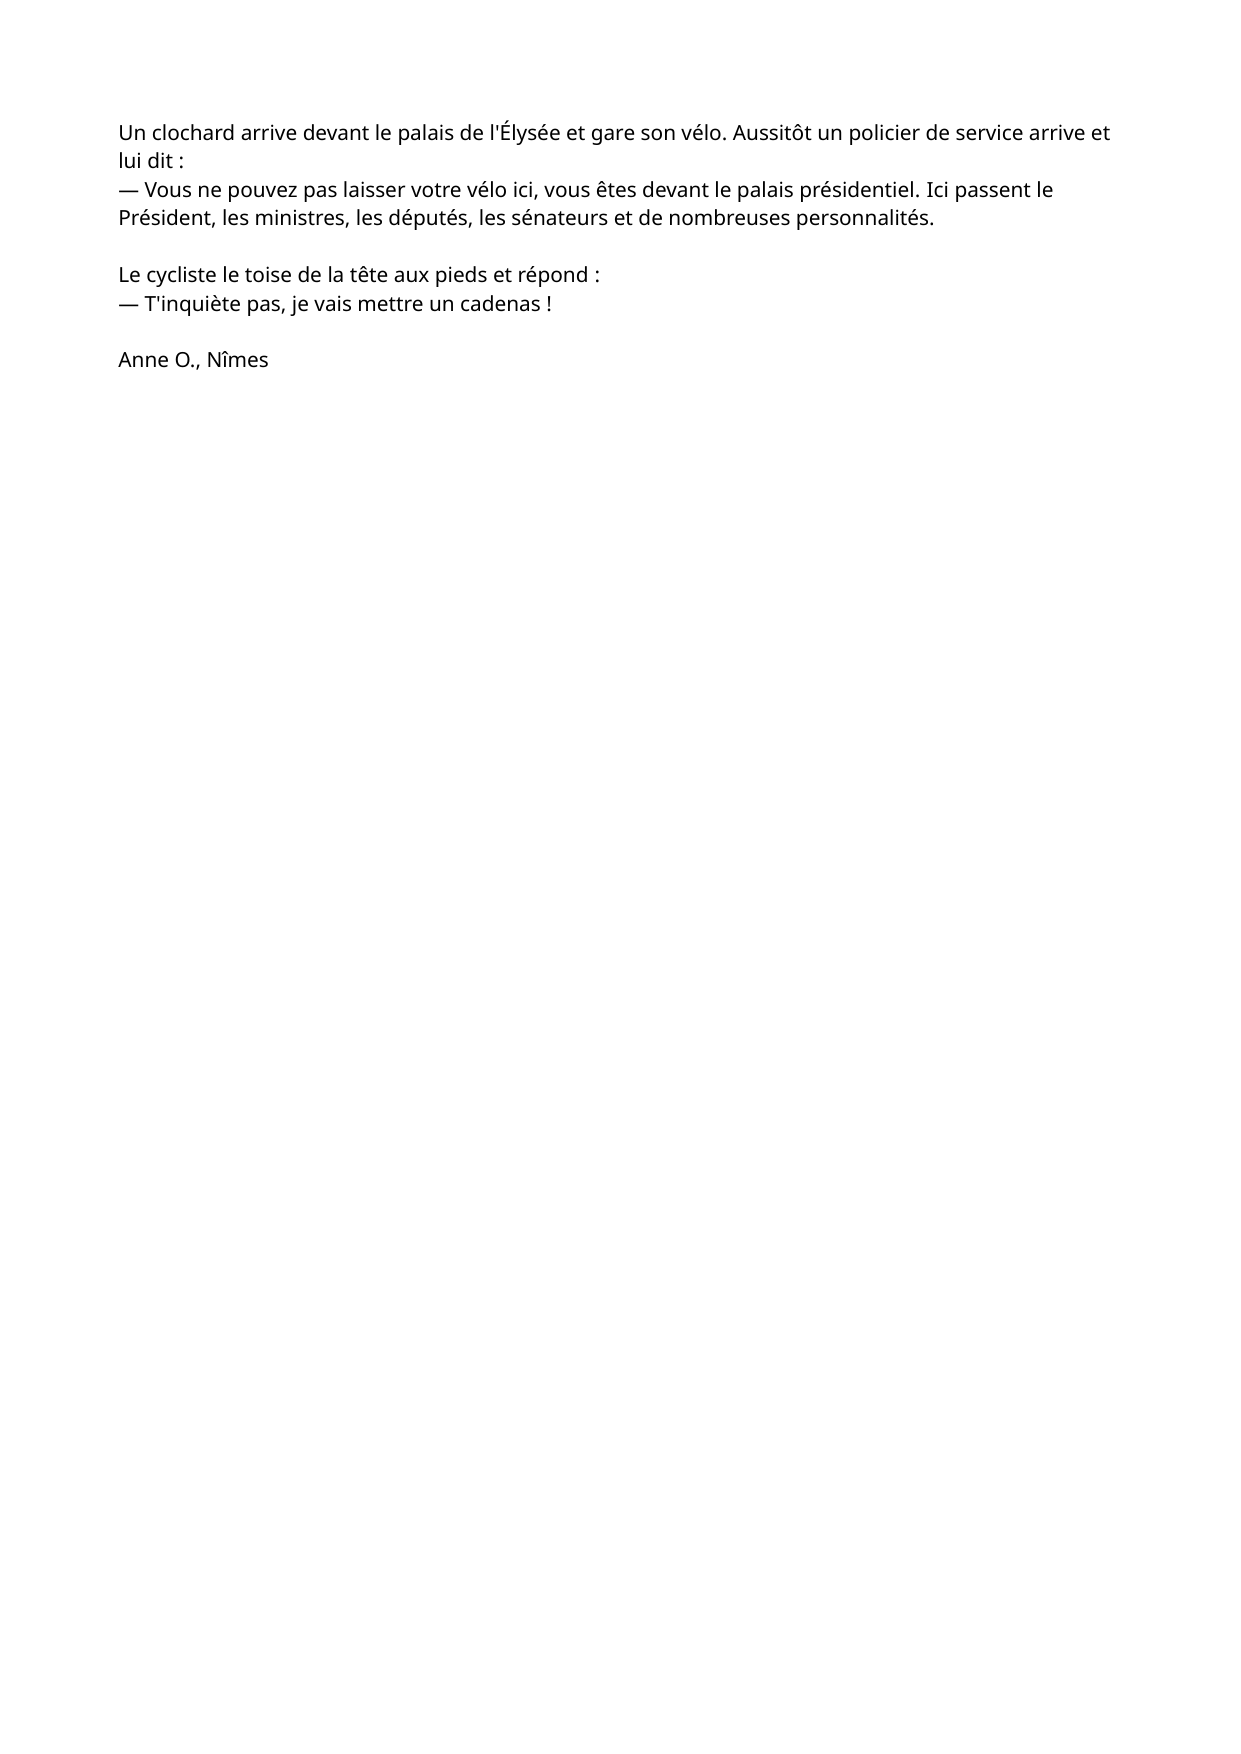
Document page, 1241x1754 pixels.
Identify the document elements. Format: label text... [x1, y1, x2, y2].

text — T'inquiète pas, je vais mettre un cadenas ! [118, 289, 1122, 317]
text Un clochard arrive devant le palais de l'Élysée et gare son vélo. Aussitôt un policier de service arrive et lui dit : [118, 118, 1122, 175]
text — Vous ne pouvez pas laisser votre vélo ici, vous êtes devant le palais présidentiel. Ici passent le Président, les ministres, les députés, les sénateurs et de nombreuses personnalités. [118, 175, 1122, 232]
text Le cycliste le toise de la tête aux pieds et répond : [118, 260, 1122, 289]
text Anne O., Nîmes [118, 346, 1122, 374]
